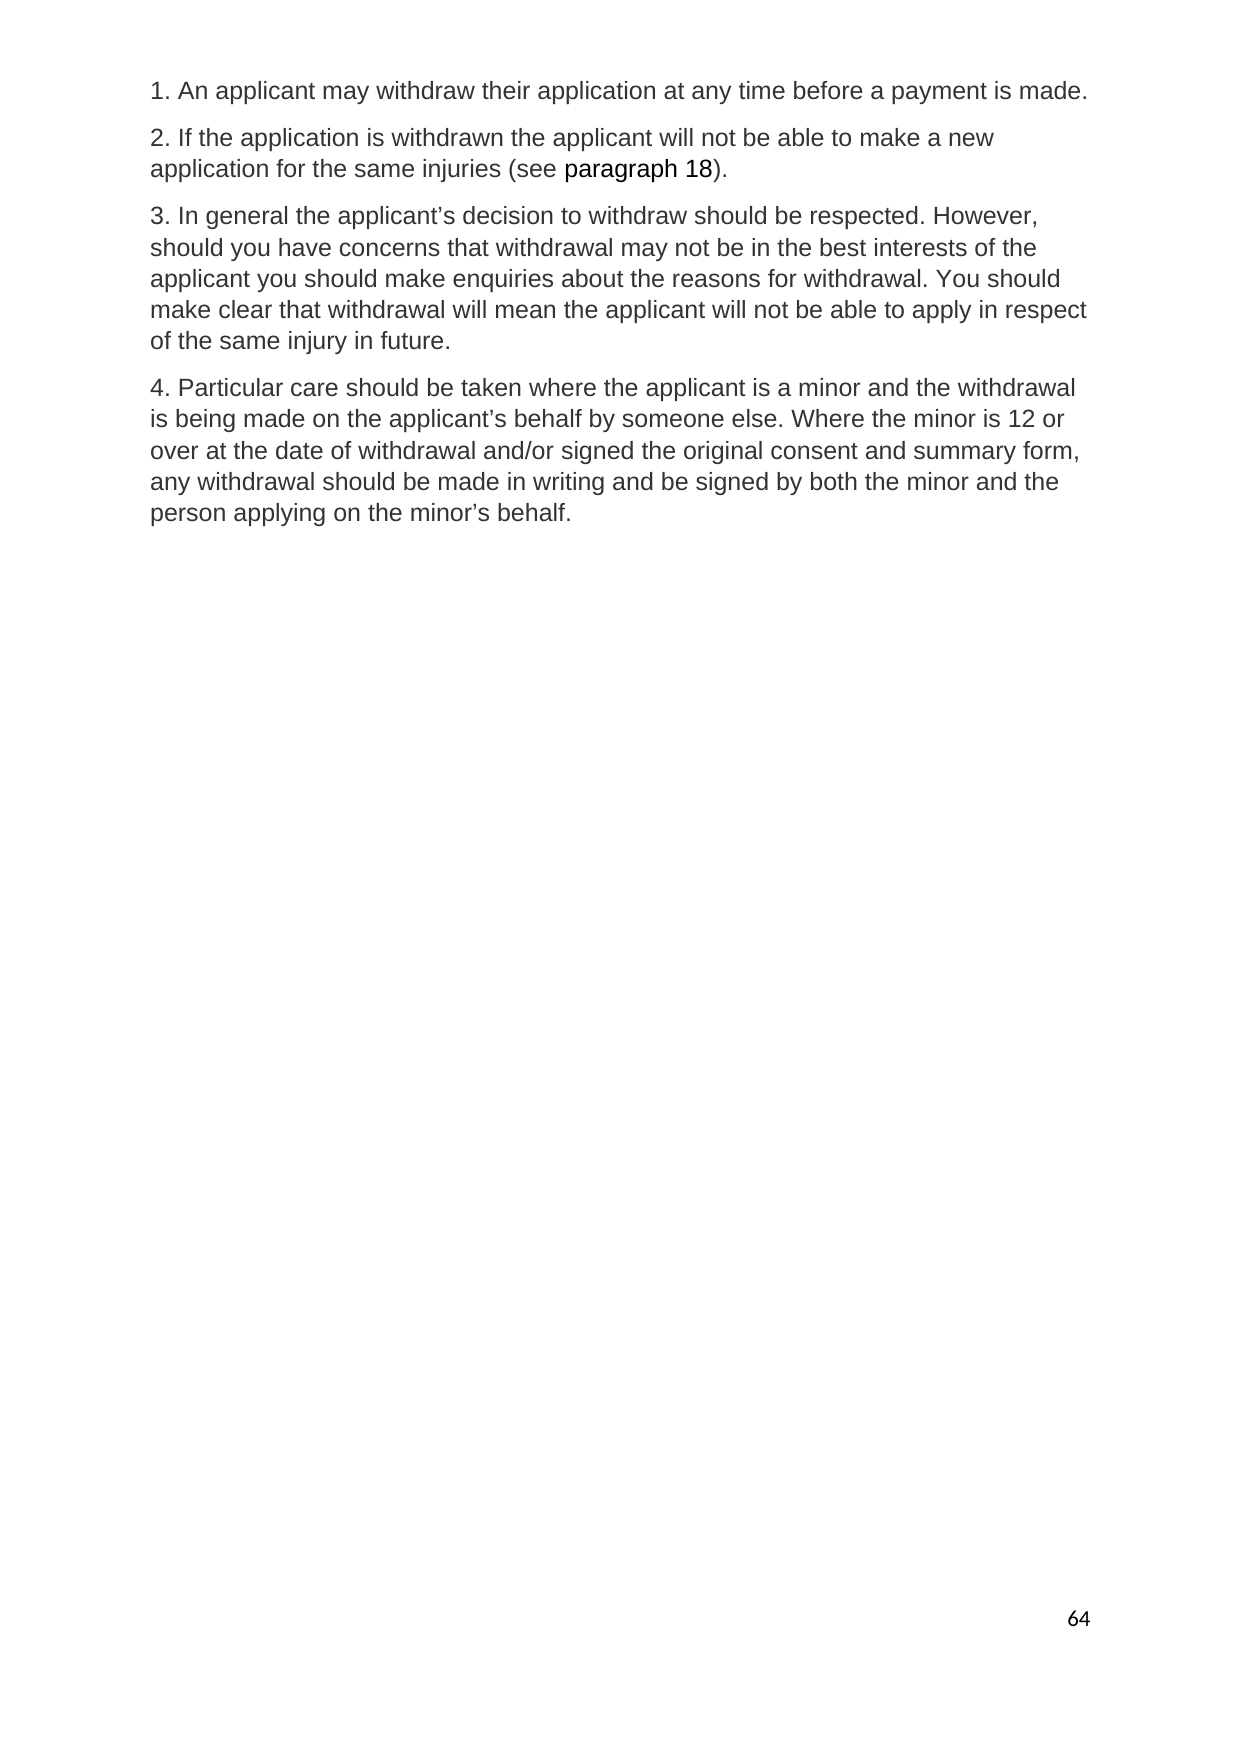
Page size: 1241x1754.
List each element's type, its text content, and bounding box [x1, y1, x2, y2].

text 4. Particular care should be taken where the applicant is a minor and the withdrawal is being made on the applicant’s behalf by someone else. Where the minor is 12 or over at the date of withdrawal and/or signed the original consent and summary form, any withdrawal should be made in writing and be signed by both the minor and the person applying on the minor’s behalf. [150, 371, 1090, 527]
text 3. In general the applicant’s decision to withdraw should be respected. However, should you have concerns that withdrawal may not be in the best interests of the applicant you should make enquiries about the reasons for withdrawal. You should make clear that withdrawal will mean the applicant will not be able to apply in respect of the same injury in future. [150, 199, 1090, 355]
text 2. If the application is withdrawn the applicant will not be able to make a new application for the same injuries (see paragraph 18). [150, 121, 1090, 183]
text 1. An applicant may withdraw their application at any time before a payment is made. [150, 74, 1090, 105]
